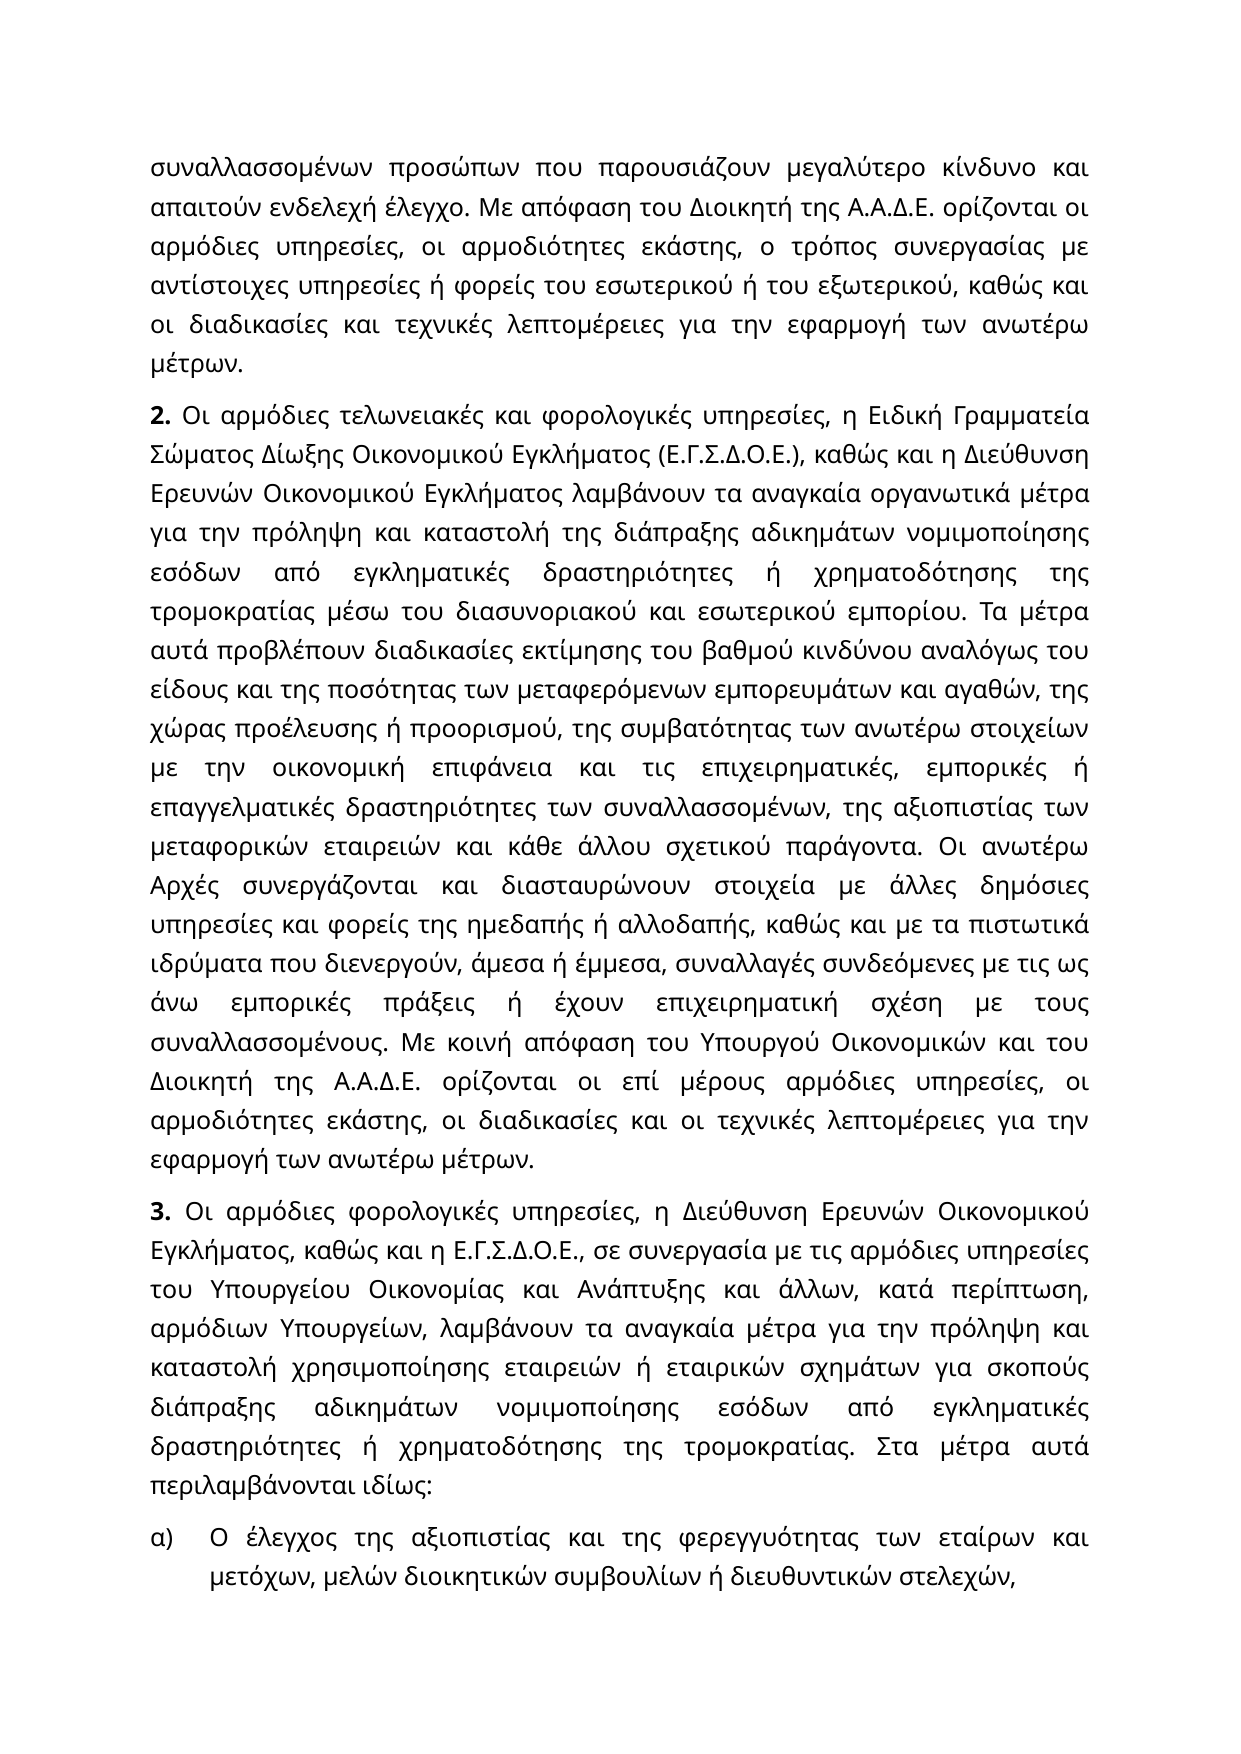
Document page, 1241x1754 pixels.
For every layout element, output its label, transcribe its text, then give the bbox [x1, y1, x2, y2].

text συναλλασσομένων προσώπων που παρουσιάζουν μεγαλύτερο κίνδυνο και απαιτούν ενδελεχή έλεγχο. Με απόφαση του Διοικητή της Α.Α.Δ.Ε. ορίζονται οι αρμόδιες υπηρεσίες, οι αρμοδιότητες εκάστης, ο τρόπος συνεργασίας με αντίστοιχες υπηρεσίες ή φορείς του εσωτερικού ή του εξωτερικού, καθώς και οι διαδικασίες και τεχνικές λεπτομέρειες για την εφαρμογή των ανωτέρω μέτρων. [150, 150, 1090, 380]
text 2. Οι αρμόδιες τελωνειακές και φορολογικές υπηρεσίες, η Ειδική Γραμματεία Σώματος Δίωξης Οικονομικού Εγκλήματος (Ε.Γ.Σ.Δ.Ο.Ε.), καθώς και η Διεύθυνση Ερευνών Οικονομικού Εγκλήματος λαμβάνουν τα αναγκαία οργανωτικά μέτρα για την πρόληψη και καταστολή της διάπραξης αδικημάτων νομιμοποίησης εσόδων από εγκληματικές δραστηριότητες ή χρηματοδότησης της τρομοκρατίας μέσω του διασυνοριακού και εσωτερικού εμπορίου. Τα μέτρα αυτά προβλέπουν διαδικασίες εκτίμησης του βαθμού κινδύνου αναλόγως του είδους και της ποσότητας των μεταφερόμενων εμπορευμάτων και αγαθών, της χώρας προέλευσης ή προορισμού, της συμβατότητας των ανωτέρω στοιχείων με την οικονομική επιφάνεια και τις επιχειρηματικές, εμπορικές ή επαγγελματικές δραστηριότητες των συναλλασσομένων, της αξιοπιστίας των μεταφορικών εταιρειών και κάθε άλλου σχετικού παράγοντα. Οι ανωτέρω Αρχές συνεργάζονται και διασταυρώνουν στοιχεία με άλλες δημόσιες υπηρεσίες και φορείς της ημεδαπής ή αλλοδαπής, καθώς και με τα πιστωτικά ιδρύματα που διενεργούν, άμεσα ή έμμεσα, συναλλαγές συνδεόμενες με τις ως άνω εμπορικές πράξεις ή έχουν επιχειρηματική σχέση με τους συναλλασσομένους. Με κοινή απόφαση του Υπουργού Οικονομικών και του Διοικητή της Α.Α.Δ.Ε. ορίζονται οι επί μέρους αρμόδιες υπηρεσίες, οι αρμοδιότητες εκάστης, οι διαδικασίες και οι τεχνικές λεπτομέρειες για την εφαρμογή των ανωτέρω μέτρων. [150, 397, 1090, 1176]
list α) Ο έλεγχος της αξιοπιστίας και της φερεγγυότητας των εταίρων και μετόχων, μελών διοικητικών συμβουλίων ή διευθυντικών στελεχών, [150, 1519, 1090, 1592]
text 3. Οι αρμόδιες φορολογικές υπηρεσίες, η Διεύθυνση Ερευνών Οικονομικού Εγκλήματος, καθώς και η Ε.Γ.Σ.Δ.Ο.Ε., σε συνεργασία με τις αρμόδιες υπηρεσίες του Υπουργείου Οικονομίας και Ανάπτυξης και άλλων, κατά περίπτωση, αρμόδιων Υπουργείων, λαμβάνουν τα αναγκαία μέτρα για την πρόληψη και καταστολή χρησιμοποίησης εταιρειών ή εταιρικών σχημάτων για σκοπούς διάπραξης αδικημάτων νομιμοποίησης εσόδων από εγκληματικές δραστηριότητες ή χρηματοδότησης της τρομοκρατίας. Στα μέτρα αυτά περιλαμβάνονται ιδίως: [150, 1193, 1090, 1502]
